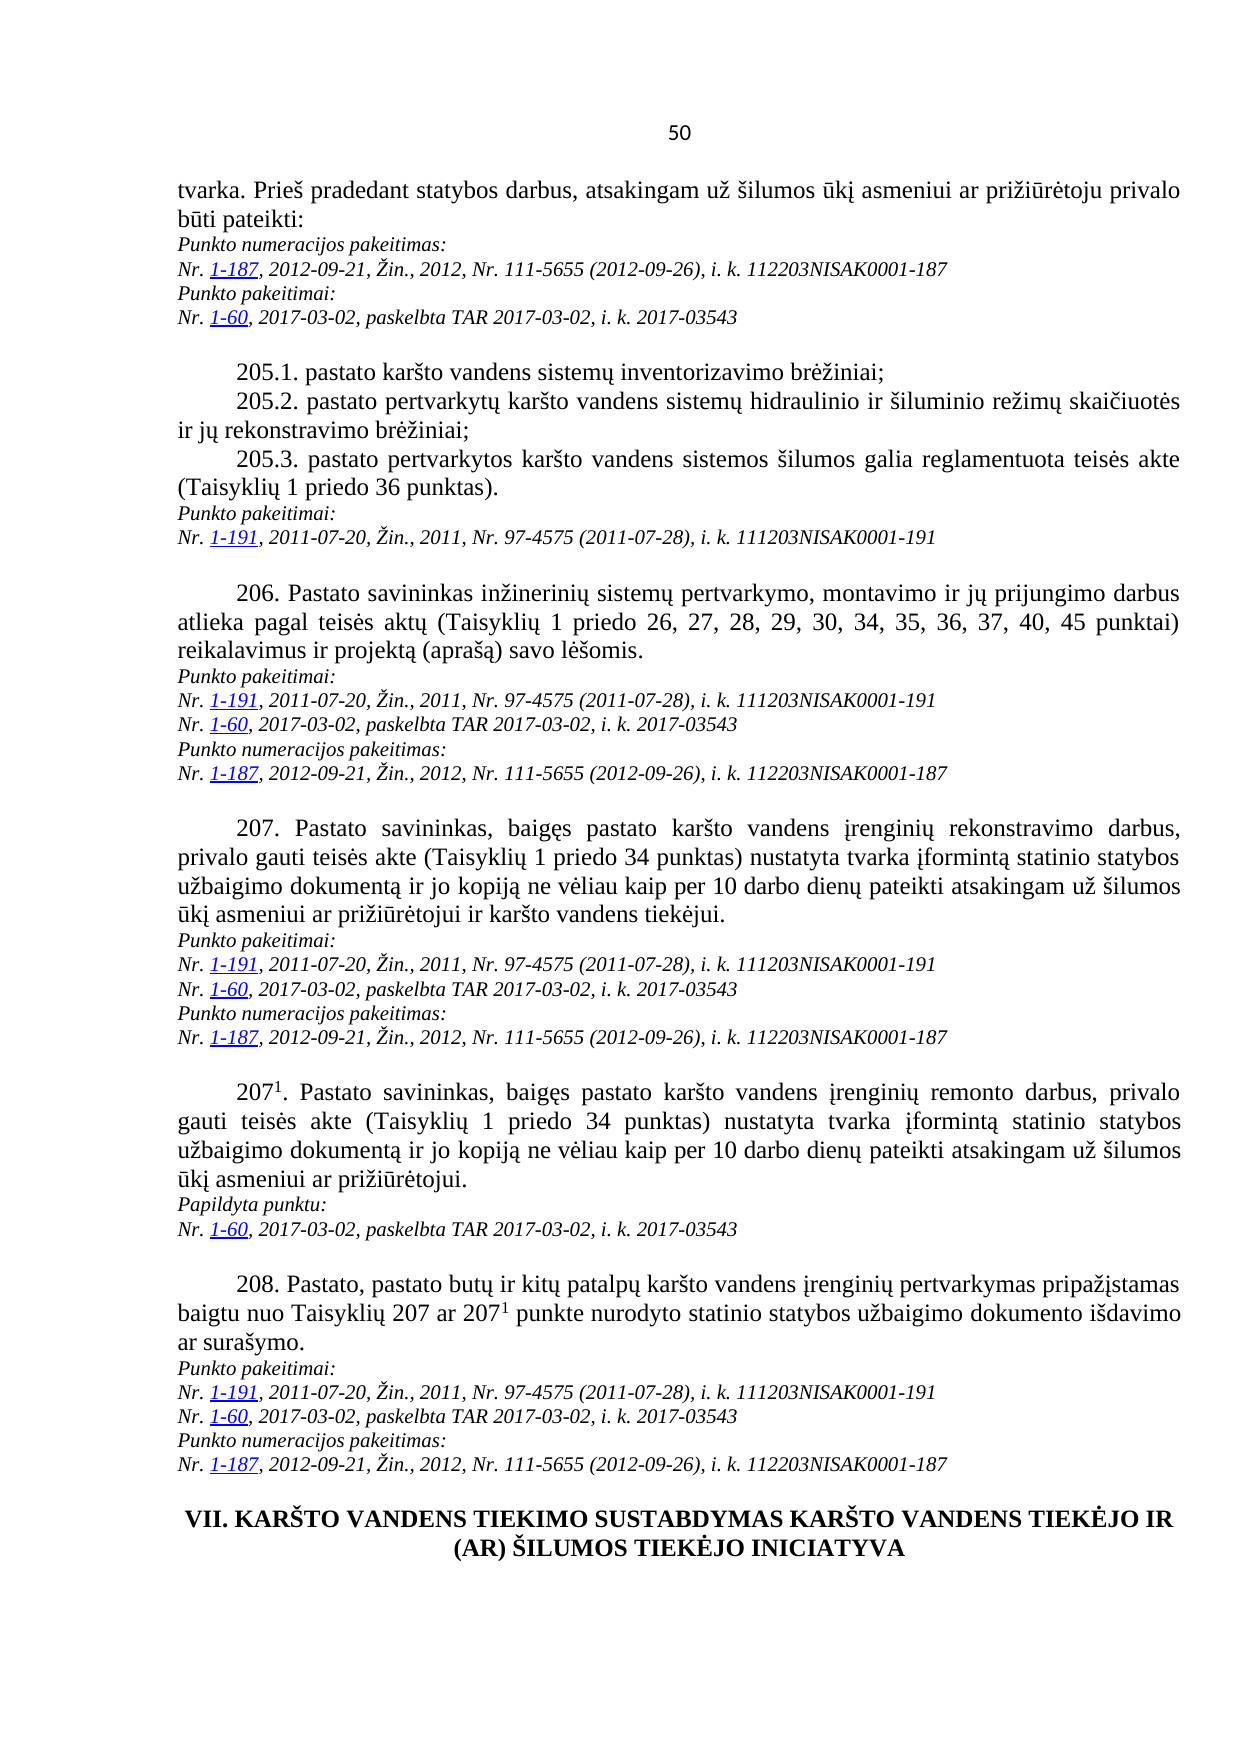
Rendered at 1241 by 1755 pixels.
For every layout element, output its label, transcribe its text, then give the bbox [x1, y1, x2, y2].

text Punkto pakeitimai: [177, 1356, 1181, 1379]
text 2071. Pastato savininkas, baigęs pastato karšto vandens įrenginių remonto darbus, privalo gauti teisės akte (Taisyklių 1 priedo 34 punktas) nustatyta tvarka įformintą statinio statybos užbaigimo dokumentą ir jo kopiją ne vėliau kaip per 10 darbo dienų pateikti atsakingam už šilumos ūkį asmeniui ar prižiūrėtojui. [177, 1077, 1181, 1192]
text Nr. 1-60, 2017-03-02, paskelbta TAR 2017-03-02, i. k. 2017-03543 [177, 1216, 1181, 1241]
text Nr. 1-191, 2011-07-20, Žin., 2011, Nr. 97-4575 (2011-07-28), i. k. 111203NISAK0001-191 [177, 952, 1181, 976]
text Nr. 1-191, 2011-07-20, Žin., 2011, Nr. 97-4575 (2011-07-28), i. k. 111203NISAK0001-191 [177, 688, 1181, 712]
text Punkto pakeitimai: [177, 281, 1181, 304]
text Punkto numeracijos pakeitimas: [177, 232, 1181, 256]
text 205.2. pastato pertvarkytų karšto vandens sistemų hidraulinio ir šiluminio režimų skaičiuotės ir jų rekonstravimo brėžiniai; [177, 386, 1181, 444]
text Nr. 1-187, 2012-09-21, Žin., 2012, Nr. 111-5655 (2012-09-26), i. k. 112203NISAK0001-187 [177, 256, 1181, 281]
text Nr. 1-187, 2012-09-21, Žin., 2012, Nr. 111-5655 (2012-09-26), i. k. 112203NISAK0001-187 [177, 1024, 1181, 1049]
text Nr. 1-187, 2012-09-21, Žin., 2012, Nr. 111-5655 (2012-09-26), i. k. 112203NISAK0001-187 [177, 1452, 1181, 1476]
text Punkto numeracijos pakeitimas: [177, 736, 1181, 761]
text 205.3. pastato pertvarkytos karšto vandens sistemos šilumos galia reglamentuota teisės akte (Taisyklių 1 priedo 36 punktas). [177, 444, 1181, 501]
text 206. Pastato savininkas inžinerinių sistemų pertvarkymo, montavimo ir jų prijungimo darbus atlieka pagal teisės aktų (Taisyklių 1 priedo 26, 27, 28, 29, 30, 34, 35, 36, 37, 40, 45 punktai) reikalavimus ir projektą (aprašą) savo lėšomis. [177, 578, 1181, 664]
text 207. Pastato savininkas, baigęs pastato karšto vandens įrenginių rekonstravimo darbus, privalo gauti teisės akte (Taisyklių 1 priedo 34 punktas) nustatyta tvarka įformintą statinio statybos užbaigimo dokumentą ir jo kopiją ne vėliau kaip per 10 darbo dienų pateikti atsakingam už šilumos ūkį asmeniui ar prižiūrėtojui ir karšto vandens tiekėjui. [177, 813, 1181, 928]
text Nr. 1-60, 2017-03-02, paskelbta TAR 2017-03-02, i. k. 2017-03543 [177, 976, 1181, 1001]
text Nr. 1-60, 2017-03-02, paskelbta TAR 2017-03-02, i. k. 2017-03543 [177, 1404, 1181, 1428]
text tvarka. Prieš pradedant statybos darbus, atsakingam už šilumos ūkį asmeniui ar prižiūrėtoju privalo būti pateikti: [177, 175, 1181, 232]
text Nr. 1-60, 2017-03-02, paskelbta TAR 2017-03-02, i. k. 2017-03543 [177, 712, 1181, 736]
text Punkto numeracijos pakeitimas: [177, 1428, 1181, 1452]
text Papildyta punktu: [177, 1192, 1181, 1216]
text Nr. 1-191, 2011-07-20, Žin., 2011, Nr. 97-4575 (2011-07-28), i. k. 111203NISAK0001-191 [177, 1379, 1181, 1404]
text Punkto pakeitimai: [177, 928, 1181, 952]
text 208. Pastato, pastato butų ir kitų patalpų karšto vandens įrenginių pertvarkymas pripažįstamas baigtu nuo Taisyklių 207 ar 2071 punkte nurodyto statinio statybos užbaigimo dokumento išdavimo ar surašymo. [177, 1269, 1181, 1356]
text Nr. 1-60, 2017-03-02, paskelbta TAR 2017-03-02, i. k. 2017-03543 [177, 304, 1181, 329]
text Nr. 1-191, 2011-07-20, Žin., 2011, Nr. 97-4575 (2011-07-28), i. k. 111203NISAK0001-191 [177, 525, 1181, 549]
text Punkto pakeitimai: [177, 664, 1181, 688]
text Nr. 1-187, 2012-09-21, Žin., 2012, Nr. 111-5655 (2012-09-26), i. k. 112203NISAK0001-187 [177, 761, 1181, 784]
text viI. KARŠTO VANDENS TIEKIMO SUSTABDYMAS KARŠTO VANDENS TIEKĖJO IR (AR) ŠILUMOS TIEKĖJO INICIATYVA [177, 1504, 1181, 1562]
text Punkto pakeitimai: [177, 501, 1181, 525]
text Punkto numeracijos pakeitimas: [177, 1001, 1181, 1024]
text 205.1. pastato karšto vandens sistemų inventorizavimo brėžiniai; [177, 357, 1181, 386]
